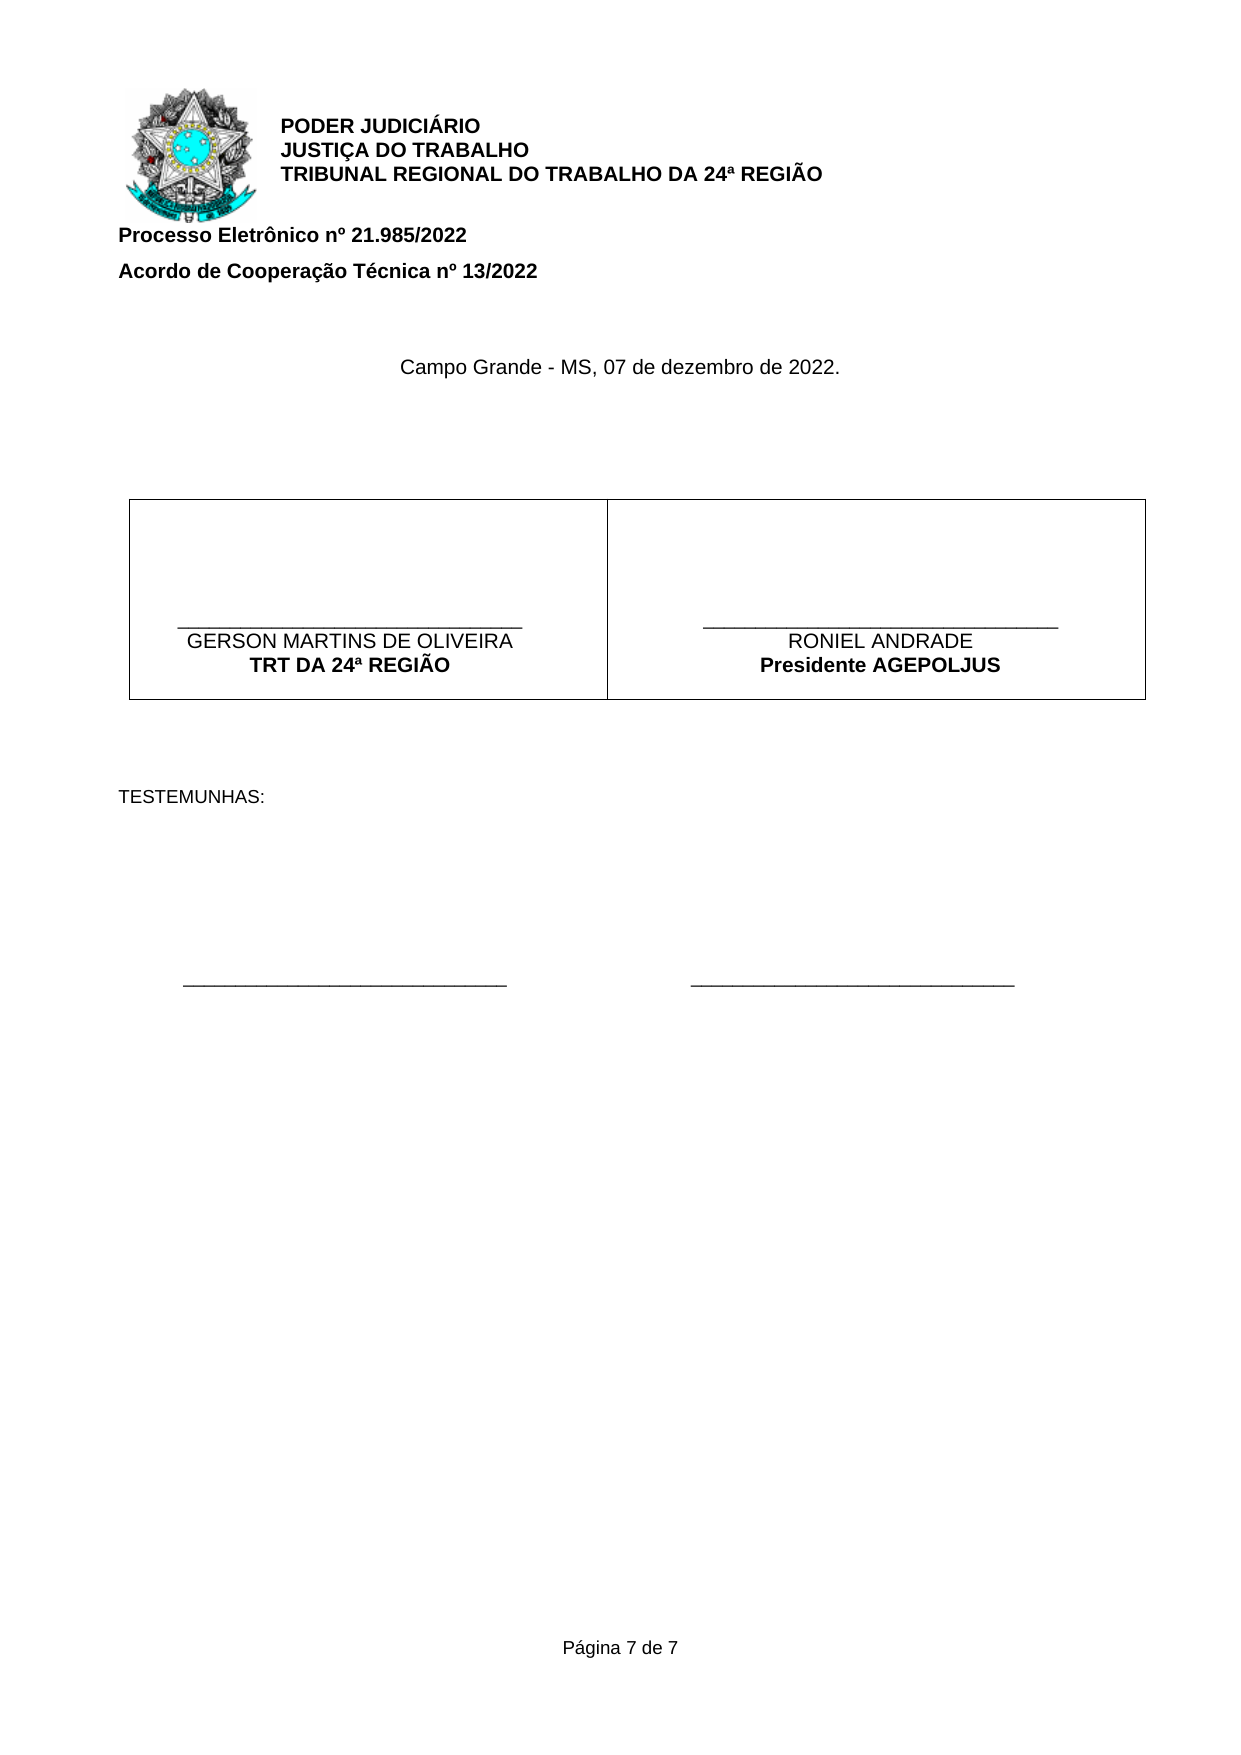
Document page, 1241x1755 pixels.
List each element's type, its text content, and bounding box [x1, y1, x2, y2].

table_header _______________________________ [113, 901, 614, 1010]
table_header _________________________________ GERSON MARTINS DE OLIVEIRA TRT DA 24ª REGIÃO [130, 500, 607, 698]
text Campo Grande - MS, 07 de dezembro de 2022. [118, 355, 1122, 379]
table_header __________________________________ RONIEL ANDRADE Presidente AGEPOLJUS [608, 500, 1145, 698]
text TESTEMUNHAS: [118, 786, 1122, 807]
table_header _______________________________ [615, 901, 1128, 1010]
